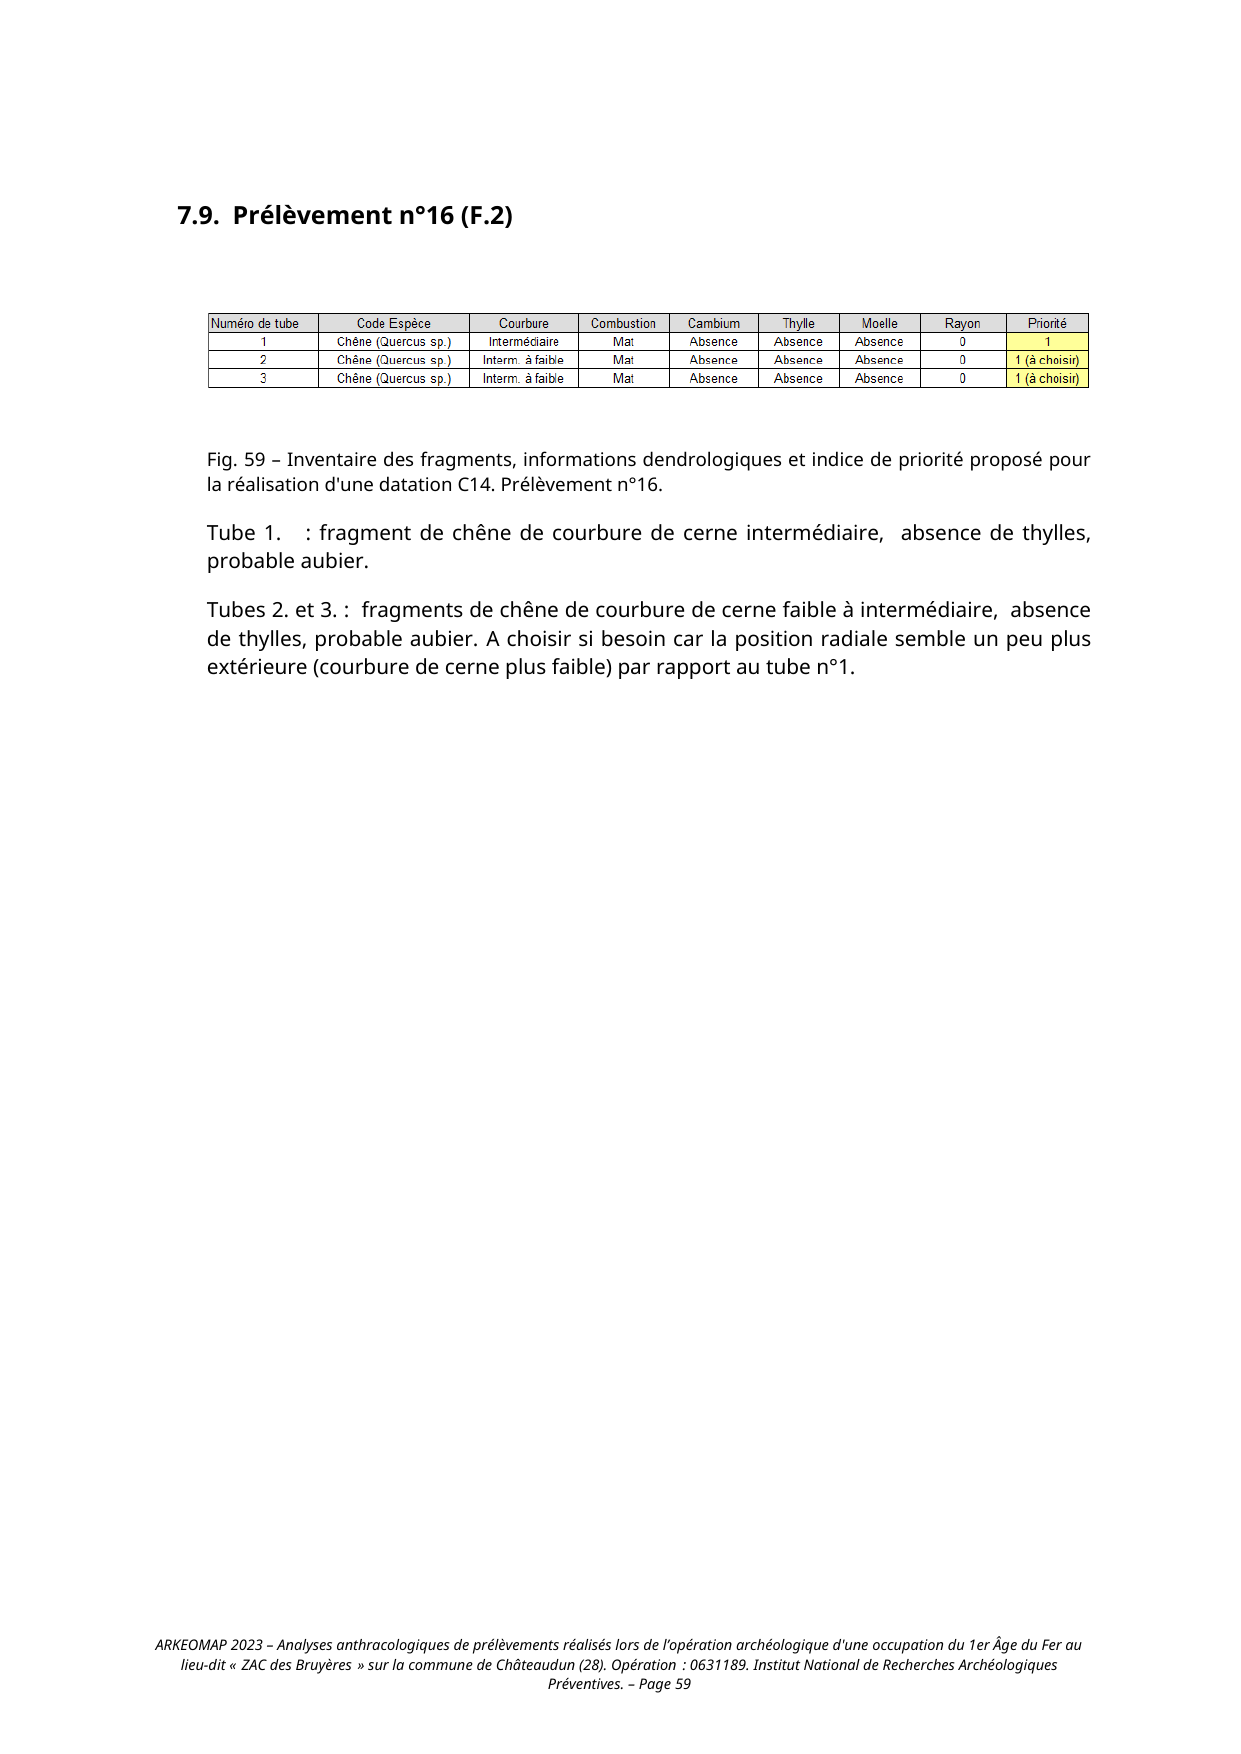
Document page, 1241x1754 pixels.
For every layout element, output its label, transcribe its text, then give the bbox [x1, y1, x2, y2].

text Tube 1. : fragment de chêne de courbure de cerne intermédiaire, absence de thylles, probable aubier. [207, 518, 1092, 574]
picture [208, 313, 1095, 389]
text Tubes 2. et 3. : fragments de chêne de courbure de cerne faible à intermédiaire, absence de thylles, probable aubier. A choisir si besoin car la position radiale semble un peu plus extérieure (courbure de cerne plus faible) par rapport au tube n°1. [207, 595, 1092, 681]
text Fig. 59 – Inventaire des fragments, informations dendrologiques et indice de priorité proposé pour la réalisation d'une datation C14. Prélèvement n°16. [207, 446, 1092, 497]
subtitle Prélèvement n°16 (F.2) [148, 198, 1092, 232]
